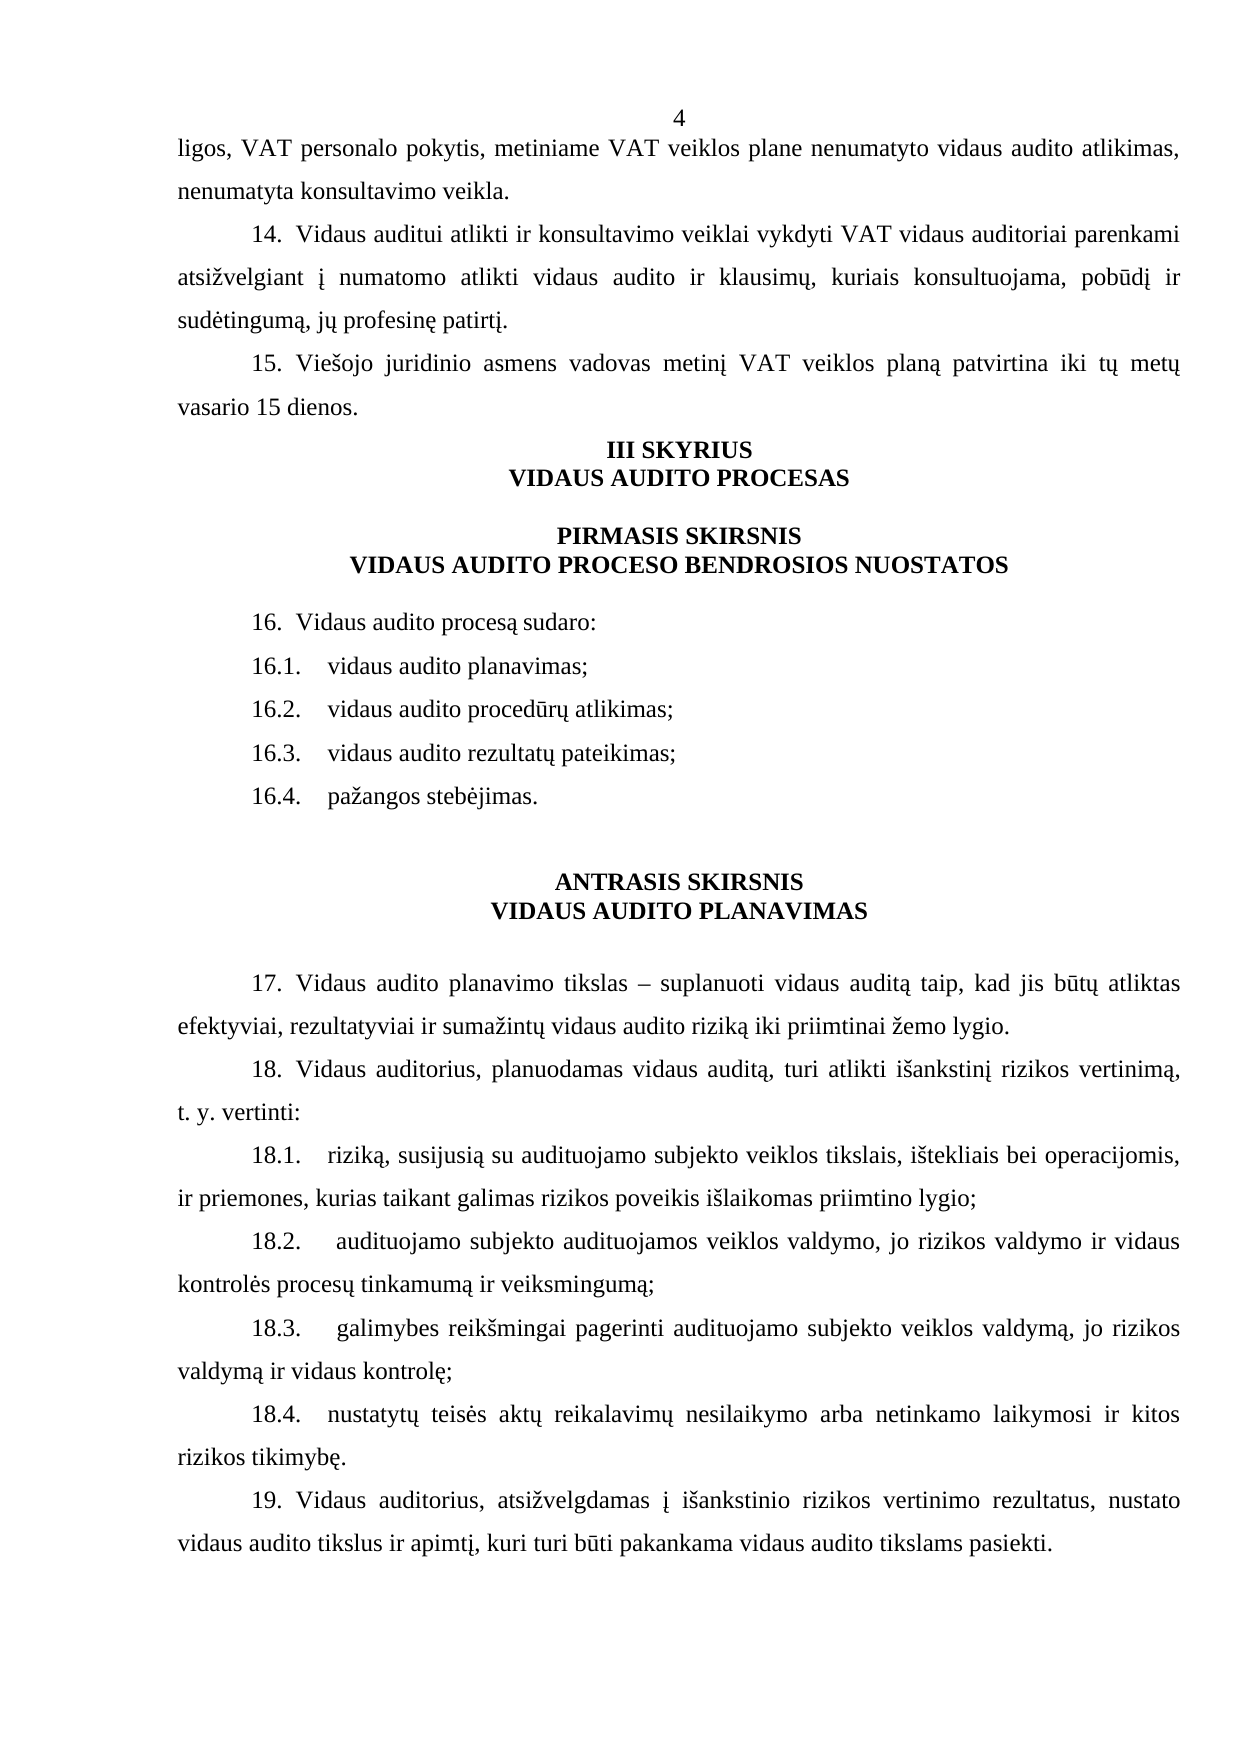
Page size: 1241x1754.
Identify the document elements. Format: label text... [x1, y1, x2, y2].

text 14. Vidaus auditui atlikti ir konsultavimo veiklai vykdyti VAT vidaus auditoriai parenkami atsižvelgiant į numatomo atlikti vidaus audito ir klausimų, kuriais konsultuojama, pobūdį ir sudėtingumą, jų profesinę patirtį. [177, 219, 1181, 334]
text 15. Viešojo juridinio asmens vadovas metinį VAT veiklos planą patvirtina iki tų metų vasario 15 dienos. [177, 348, 1181, 420]
text 17. Vidaus audito planavimo tikslas – suplanuoti vidaus auditą taip, kad jis būtų atliktas efektyviai, rezultatyviai ir sumažintų vidaus audito riziką iki priimtinai žemo lygio. [177, 968, 1181, 1039]
text ANTRASIS SKIRSNIS [177, 867, 1181, 896]
text 18.1. riziką, susijusią su audituojamo subjekto veiklos tikslais, ištekliais bei operacijomis, ir priemones, kurias taikant galimas rizikos poveikis išlaikomas priimtino lygio; [177, 1140, 1181, 1212]
text 18.2. audituojamo subjekto audituojamos veiklos valdymo, jo rizikos valdymo ir vidaus kontrolės procesų tinkamumą ir veiksmingumą; [177, 1226, 1181, 1298]
text 18. Vidaus auditorius, planuodamas vidaus auditą, turi atlikti išankstinį rizikos vertinimą, t. y. vertinti: [177, 1054, 1181, 1126]
text 16. Vidaus audito procesą sudaro: [177, 607, 1181, 637]
text PIRMASIS SKIRSNIS [177, 521, 1181, 550]
text VIDAUS AUDITO PLANAVIMAS [177, 896, 1181, 924]
text 16.1. vidaus audito planavimas; [177, 651, 1181, 680]
text VIDAUS AUDITO PROCESAS [177, 463, 1181, 492]
text 19. Vidaus auditorius, atsižvelgdamas į išankstinio rizikos vertinimo rezultatus, nustato vidaus audito tikslus ir apimtį, kuri turi būti pakankama vidaus audito tikslams pasiekti. [177, 1485, 1181, 1557]
text 16.3. vidaus audito rezultatų pateikimas; [177, 738, 1181, 766]
text ligos, VAT personalo pokytis, metiniame VAT veiklos plane nenumatyto vidaus audito atlikimas, nenumatyta konsultavimo veikla. [177, 133, 1181, 205]
text 16.4. pažangos stebėjimas. [177, 781, 1181, 809]
text III SKYRIUS [177, 435, 1181, 463]
text 18.3. galimybes reikšmingai pagerinti audituojamo subjekto veiklos valdymą, jo rizikos valdymą ir vidaus kontrolę; [177, 1313, 1181, 1384]
text 18.4. nustatytų teisės aktų reikalavimų nesilaikymo arba netinkamo laikymosi ir kitos rizikos tikimybę. [177, 1399, 1181, 1471]
text 16.2. vidaus audito procedūrų atlikimas; [177, 694, 1181, 723]
text VIDAUS AUDITO PROCESO BENDROSIOS NUOSTATOS [177, 550, 1181, 578]
